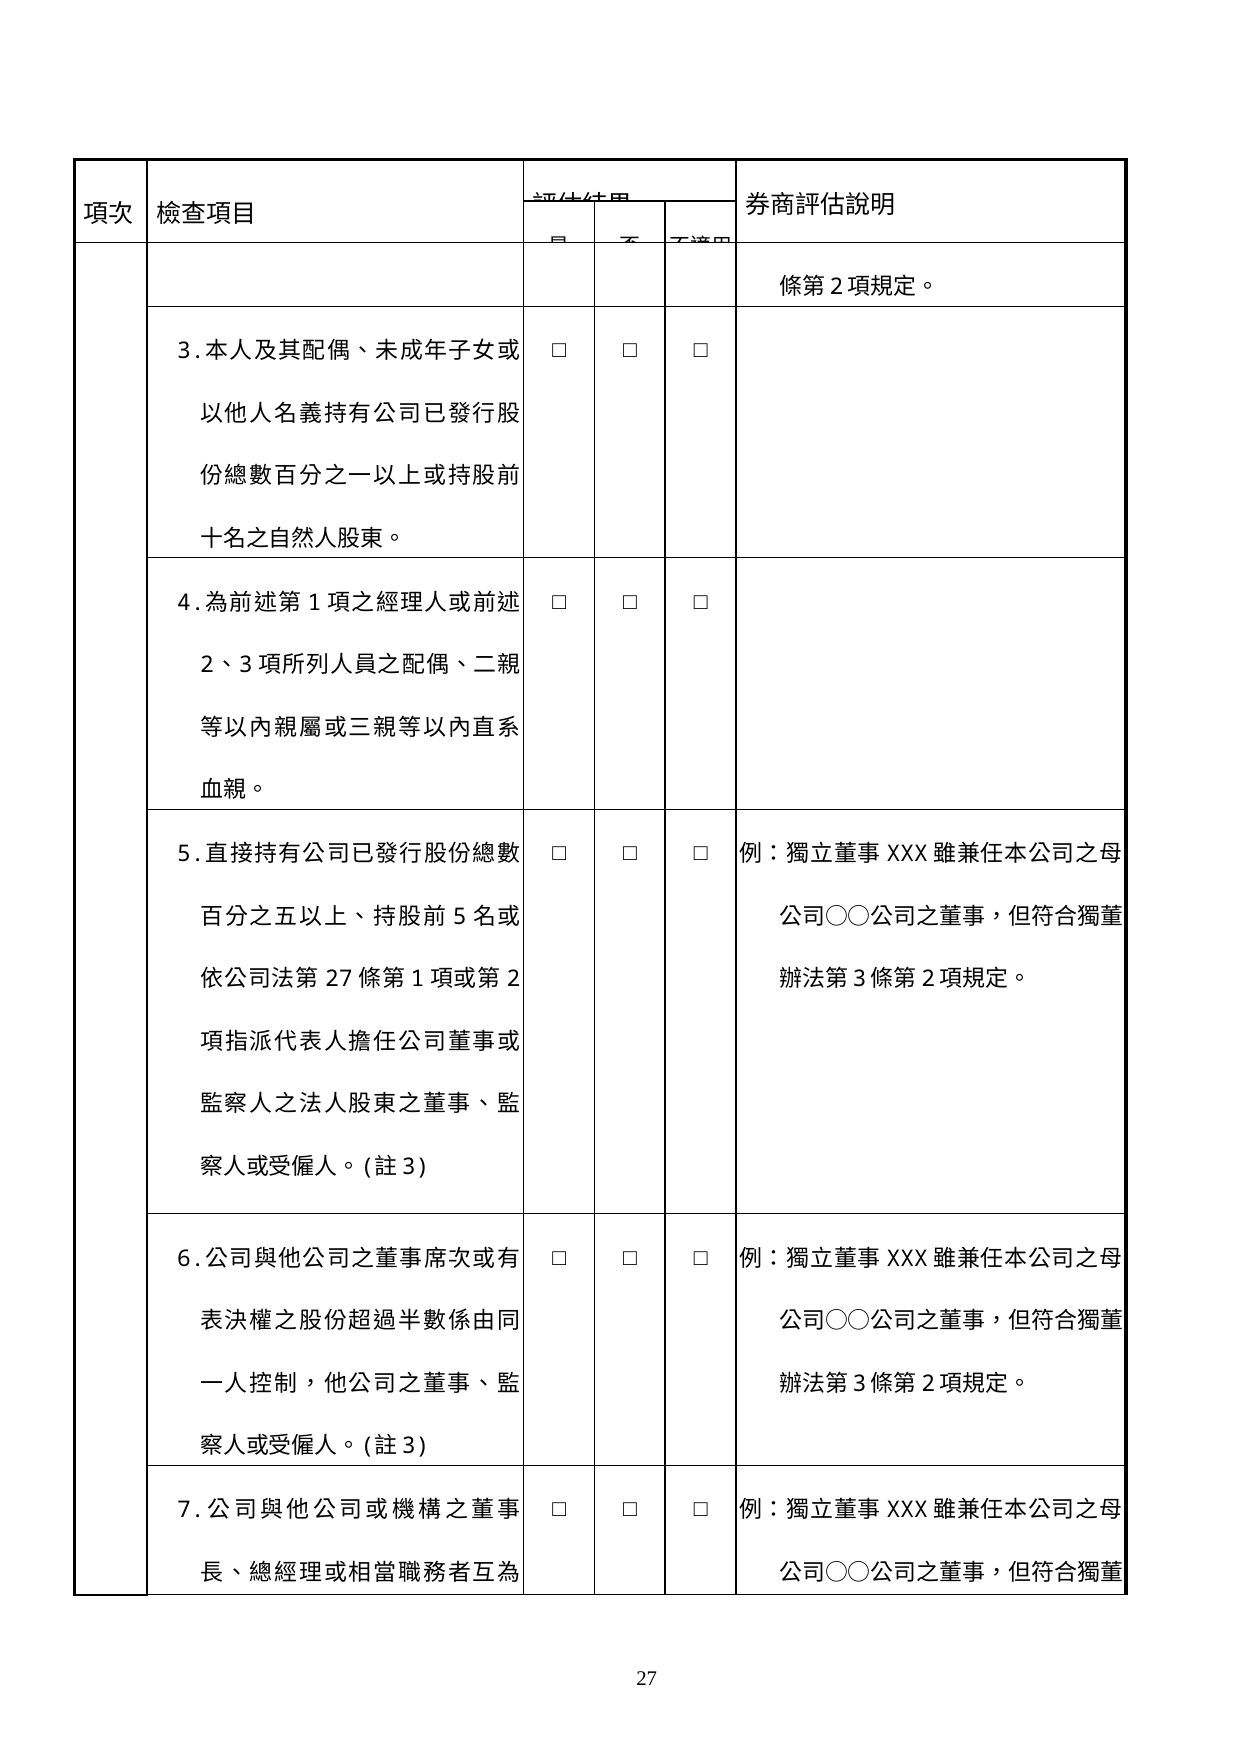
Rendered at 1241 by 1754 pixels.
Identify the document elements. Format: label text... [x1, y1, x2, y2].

table_cell 6.公司與他公司之董事席次或有表決權之股份超過半數係由同一人控制，他公司之董事、監察人或受僱人。(註3) [148, 1214, 523, 1465]
table_cell □ [666, 1214, 735, 1465]
table_cell □ [666, 243, 735, 306]
table_cell [737, 307, 1124, 557]
table_cell [76, 243, 146, 1594]
table_cell 是 [524, 202, 594, 242]
table_cell 例：獨立董事XXX雖兼任本公司之母公司○○公司之董事，但符合獨董辦法第3條第2項規定。 [737, 1214, 1124, 1465]
table_cell □ [524, 243, 594, 306]
table_header 項次 [76, 161, 146, 242]
table_cell □ [524, 810, 594, 1213]
table_cell □ [595, 810, 664, 1213]
table_header 檢查項目 [148, 161, 523, 242]
table_cell □ [595, 243, 664, 306]
table_cell [737, 558, 1124, 809]
table_cell □ [524, 558, 594, 809]
table_cell 例：獨立董事XXX雖兼任本公司之母公司○○公司之董事，但符合「公開發行公司獨立董事設置及應遵循事項辦法」(下稱獨董辦法)第3條第2項規定。 [737, 243, 1124, 306]
table_cell □ [666, 810, 735, 1213]
table_cell 4.為前述第1項之經理人或前述2、3項所列人員之配偶、二親等以內親屬或三親等以內直系血親。 [148, 558, 523, 809]
table_header 券商評估說明 (至少應填製下列預設文字格式內容) [737, 161, 1124, 242]
table_cell 例：獨立董事XXX雖兼任本公司之母公司○○公司之董事，但符合獨董辦法第3條第2項規定。 [737, 1466, 1124, 1594]
table_cell 7.公司與他公司或機構之董事長、總經理或相當職務者互為 [148, 1466, 523, 1594]
table_cell □ [666, 558, 735, 809]
table_cell 否 [595, 202, 664, 242]
table_cell □ [666, 1466, 735, 1594]
table_cell □ [595, 1214, 664, 1465]
table_cell □ [595, 307, 664, 557]
table_cell □ [595, 1466, 664, 1594]
table_cell □ [666, 307, 735, 557]
table_cell 不適用 [666, 202, 735, 242]
table_header 評估結果 [524, 161, 735, 200]
table_cell □ [524, 1214, 594, 1465]
table_cell 3.本人及其配偶、未成年子女或以他人名義持有公司已發行股份總數百分之一以上或持股前十名之自然人股東。 [148, 307, 523, 557]
table_cell □ [524, 307, 594, 557]
table_cell 例：獨立董事XXX雖兼任本公司之母公司○○公司之董事，但符合獨董辦法第3條第2項規定。 [737, 810, 1124, 1213]
table_cell □ [524, 1466, 594, 1594]
table_cell □ [595, 558, 664, 809]
table_cell [148, 243, 523, 306]
table_cell 5.直接持有公司已發行股份總數百分之五以上、持股前5名或依公司法第27條第1項或第2項指派代表人擔任公司董事或監察人之法人股東之董事、監察人或受僱人。(註3) [148, 810, 523, 1213]
